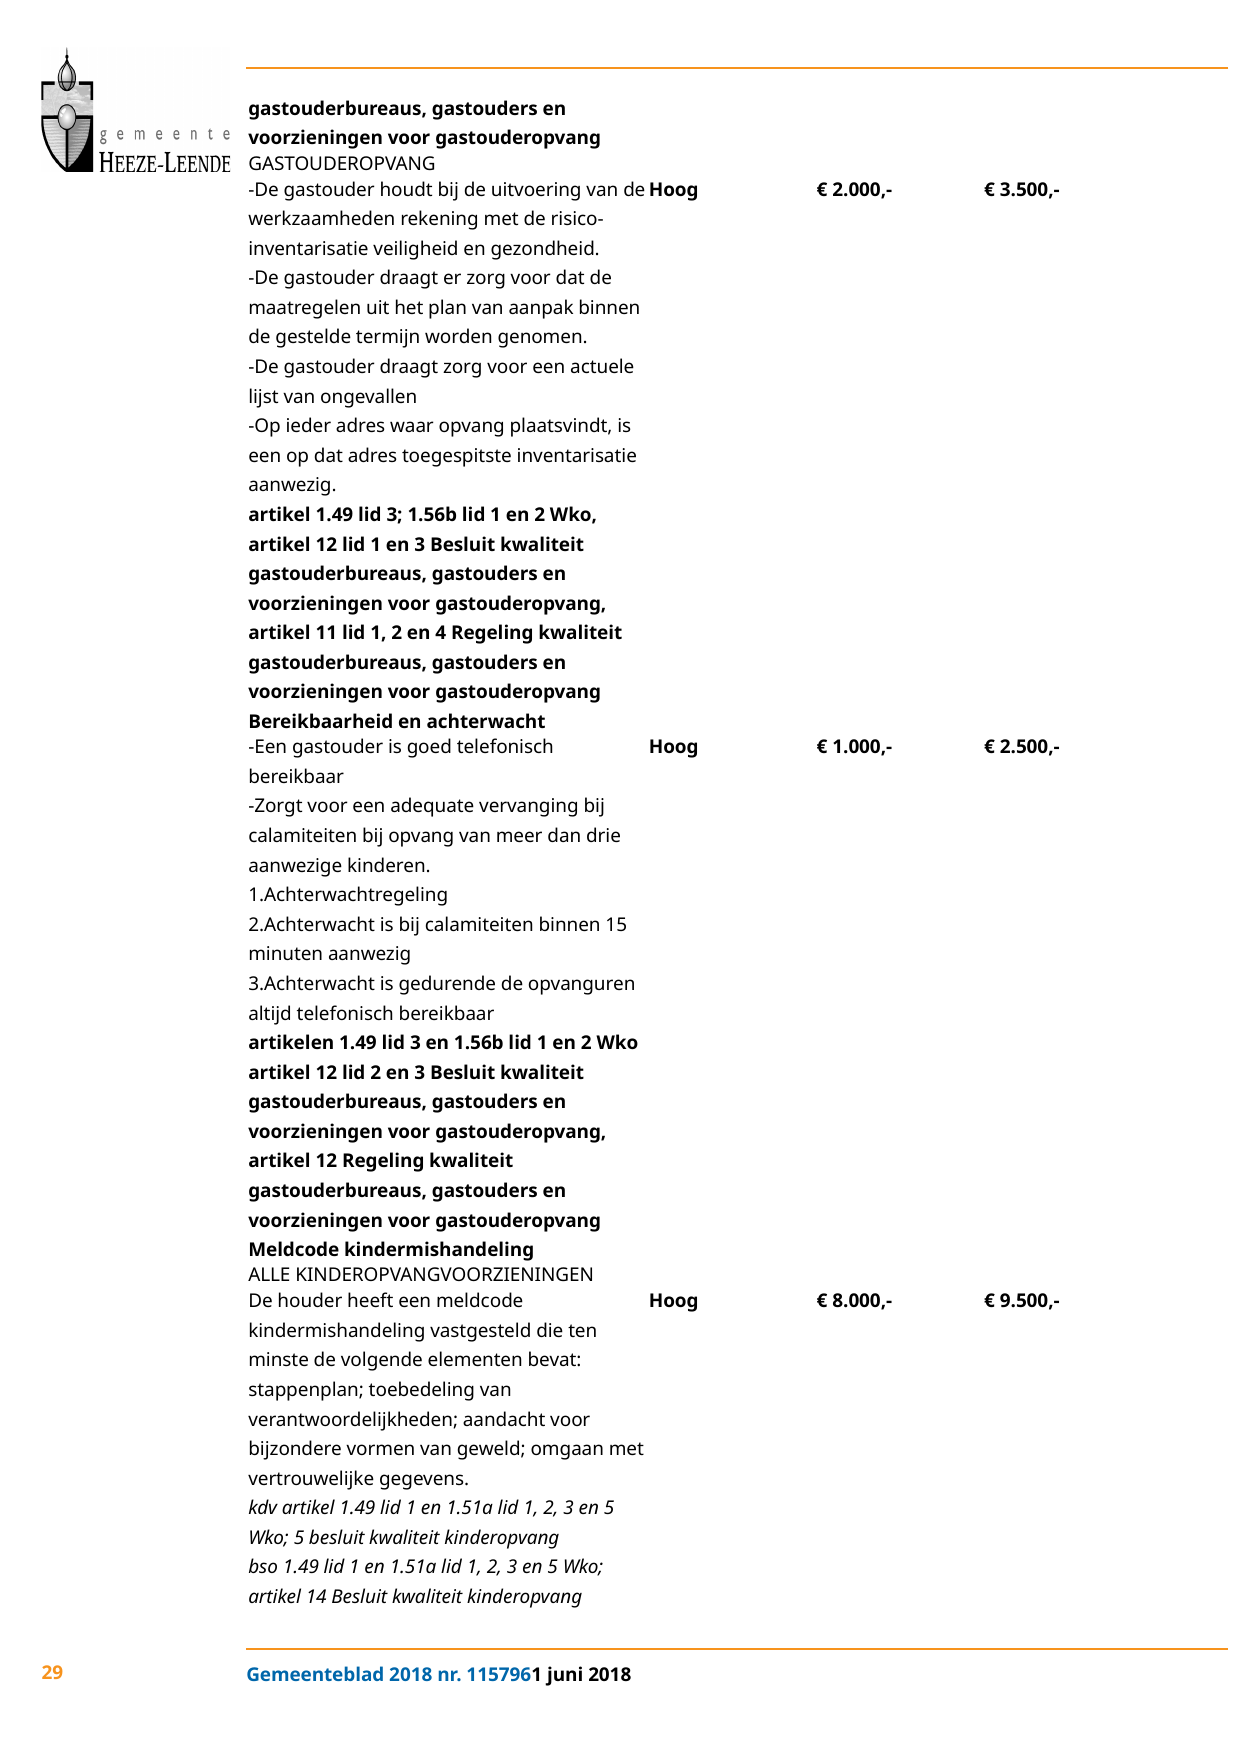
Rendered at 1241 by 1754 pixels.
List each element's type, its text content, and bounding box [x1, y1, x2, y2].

table_cell De houder heeft een meldcode kindermishandeling vastgesteld die ten minste de volgende elementen bevat: stappenplan; toebedeling van verantwoordelijkheden; aandacht voor bijzondere vormen van geweld; omgaan met vertrouwelijke gegevens. kdv artikel 1.49 lid 1 en 1.51a lid 1, 2, 3 en 5 Wko; 5 besluit kwaliteit kinderopvang bso 1.49 lid 1 en 1.51a lid 1, 2, 3 en 5 Wko; artikel 14 Besluit kwaliteit kinderopvang [248, 1288, 649, 1609]
table_cell -De gastouder houdt bij de uitvoering van de werkzaamheden rekening met de risico-inventarisatie veiligheid en gezondheid. -De gastouder draagt er zorg voor dat de maatregelen uit het plan van aanpak binnen de gestelde termijn worden genomen. -De gastouder draagt zorg voor een actuele lijst van ongevallen -Op ieder adres waar opvang plaatsvindt, is een op dat adres toegespitste inventarisatie aanwezig. artikel 1.49 lid 3; 1.56b lid 1 en 2 Wko, artikel 12 lid 1 en 3 Besluit kwaliteit gastouderbureaus, gastouders en voorzieningen voor gastouderopvang, artikel 11 lid 1, 2 en 4 Regeling kwaliteit gastouderbureaus, gastouders en voorzieningen voor gastouderopvang [248, 176, 649, 704]
table_cell € 8.000,- [816, 1288, 984, 1609]
table_cell gastouderbureaus, gastouders en voorzieningen voor gastouderopvang [248, 95, 649, 150]
table_cell € 2.500,- [984, 734, 1152, 1233]
table_header Meldcode kindermishandeling [248, 1236, 1152, 1262]
picture [41, 47, 231, 172]
table_cell € 3.500,- [984, 176, 1152, 704]
table_cell € 2.000,- [816, 176, 984, 704]
table_cell € 1.000,- [816, 734, 984, 1233]
table_cell -Een gastouder is goed telefonisch bereikbaar -Zorgt voor een adequate vervanging bij calamiteiten bij opvang van meer dan drie aanwezige kinderen. 1.Achterwachtregeling 2.Achterwacht is bij calamiteiten binnen 15 minuten aanwezig 3.Achterwacht is gedurende de opvanguren altijd telefonisch bereikbaar artikelen 1.49 lid 3 en 1.56b lid 1 en 2 Wko artikel 12 lid 2 en 3 Besluit kwaliteit gastouderbureaus, gastouders en voorzieningen voor gastouderopvang, artikel 12 Regeling kwaliteit gastouderbureaus, gastouders en voorzieningen voor gastouderopvang [248, 734, 649, 1233]
table_cell [649, 95, 816, 150]
table_cell Hoog [649, 176, 816, 704]
table_cell ALLE KINDEROPVANGVOORZIENINGEN [248, 1262, 1152, 1287]
table_header Bereikbaarheid en achterwacht [248, 708, 1152, 733]
table_cell Hoog [649, 1288, 816, 1609]
table_cell € 9.500,- [984, 1288, 1152, 1609]
table_cell Hoog [649, 734, 816, 1233]
table_cell [984, 150, 1152, 176]
table_cell [816, 95, 984, 150]
table_cell [984, 95, 1152, 150]
table_cell GASTOUDEROPVANG [248, 150, 984, 176]
